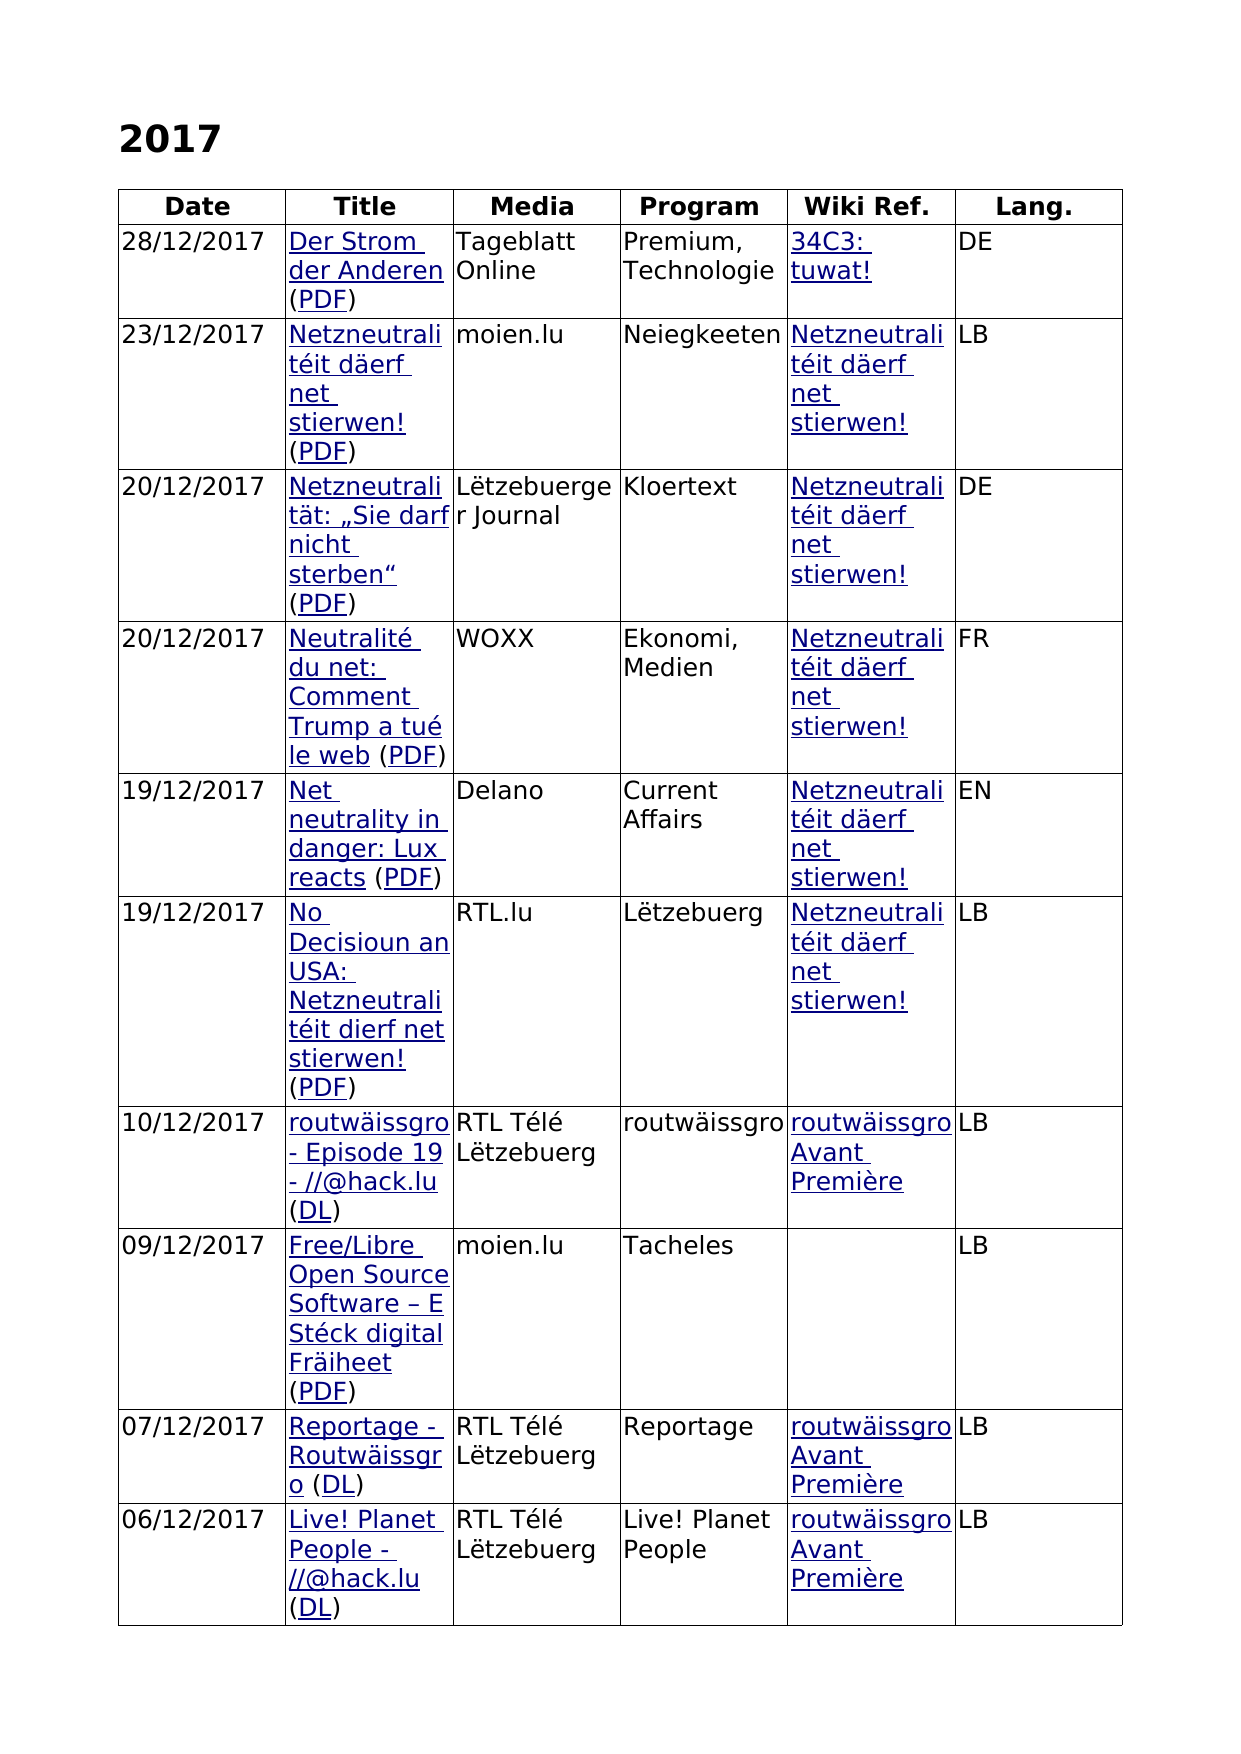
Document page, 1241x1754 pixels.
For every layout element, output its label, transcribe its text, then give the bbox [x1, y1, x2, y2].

table_cell LB [956, 1229, 1122, 1409]
table_cell LB [956, 1107, 1122, 1228]
subtitle 2017 [118, 118, 1122, 162]
table_cell Current Affairs [621, 774, 787, 896]
table_cell Reportage [621, 1410, 787, 1503]
table_header Wiki Ref. [788, 190, 955, 224]
table_cell 20/12/2017 [119, 470, 285, 621]
table_cell Neutralité du net: Comment Trump a tué le web (PDF) [286, 622, 453, 773]
table_cell Ekonomi, Medien [621, 622, 787, 773]
table_cell 28/12/2017 [119, 225, 285, 318]
table_cell Tageblatt Online [454, 225, 620, 318]
table_header Date [119, 190, 285, 224]
table_cell routwäissgro Avant Première [788, 1410, 955, 1503]
table_cell Netzneutralitéit däerf net stierwen! [788, 470, 955, 621]
table_cell 19/12/2017 [119, 774, 285, 896]
table_cell Kloertext [621, 470, 787, 621]
table_cell Netzneutralitéit däerf net stierwen! [788, 774, 955, 896]
table_cell moien.lu [454, 319, 620, 469]
table_cell Lëtzebuerg [621, 897, 787, 1106]
table_cell Free/Libre Open Source Software – E Stéck digital Fräiheet (PDF) [286, 1229, 453, 1409]
table_header Title [286, 190, 453, 224]
table_cell RTL Télé Lëtzebuerg [454, 1504, 620, 1625]
table_header Program [621, 190, 787, 224]
table_header Lang. [956, 190, 1122, 224]
table_cell Netzneutralitéit däerf net stierwen! [788, 319, 955, 469]
table_cell Der Strom der Anderen (PDF) [286, 225, 453, 318]
table_cell DE [956, 225, 1122, 318]
table_cell 34C3: tuwat! [788, 225, 955, 318]
table_cell Live! Planet People - //@hack.lu (DL) [286, 1504, 453, 1625]
table_cell moien.lu [454, 1229, 620, 1409]
table_cell Tacheles [621, 1229, 787, 1409]
table_cell WOXX [454, 622, 620, 773]
table_cell Netzneutralitéit däerf net stierwen! [788, 897, 955, 1106]
table_cell 19/12/2017 [119, 897, 285, 1106]
table_cell Netzneutralitéit däerf net stierwen! [788, 622, 955, 773]
table_cell 06/12/2017 [119, 1504, 285, 1625]
table_cell [788, 1229, 955, 1409]
table_cell Premium, Technologie [621, 225, 787, 318]
table_cell 23/12/2017 [119, 319, 285, 469]
table_cell routwäissgro Avant Première [788, 1107, 955, 1228]
table_cell LB [956, 1410, 1122, 1503]
table_cell Reportage - Routwäissgro (DL) [286, 1410, 453, 1503]
table_cell No Decisioun an USA: Netzneutralitéit dierf net stierwen! (PDF) [286, 897, 453, 1106]
table_cell routwäissgro Avant Première [788, 1504, 955, 1625]
table_cell 09/12/2017 [119, 1229, 285, 1409]
table_cell EN [956, 774, 1122, 896]
table_cell LB [956, 319, 1122, 469]
table_cell Lëtzebuerger Journal [454, 470, 620, 621]
table_cell 10/12/2017 [119, 1107, 285, 1228]
table_cell RTL.lu [454, 897, 620, 1106]
table_cell Delano [454, 774, 620, 896]
table_cell 20/12/2017 [119, 622, 285, 773]
table_cell 07/12/2017 [119, 1410, 285, 1503]
table_cell LB [956, 1504, 1122, 1625]
table_cell RTL Télé Lëtzebuerg [454, 1107, 620, 1228]
table_cell LB [956, 897, 1122, 1106]
table_header Media [454, 190, 620, 224]
table_cell Net neutrality in danger: Lux reacts (PDF) [286, 774, 453, 896]
table_cell routwäissgro - Episode 19 - //@hack.lu (DL) [286, 1107, 453, 1228]
table_cell routwäissgro [621, 1107, 787, 1228]
table_cell DE [956, 470, 1122, 621]
table_cell RTL Télé Lëtzebuerg [454, 1410, 620, 1503]
table_cell FR [956, 622, 1122, 773]
table_cell Netzneutralitéit däerf net stierwen! (PDF) [286, 319, 453, 469]
table_cell Neiegkeeten [621, 319, 787, 469]
table_cell Live! Planet People [621, 1504, 787, 1625]
table_cell Netzneutralität: „Sie darf nicht sterben“ (PDF) [286, 470, 453, 621]
